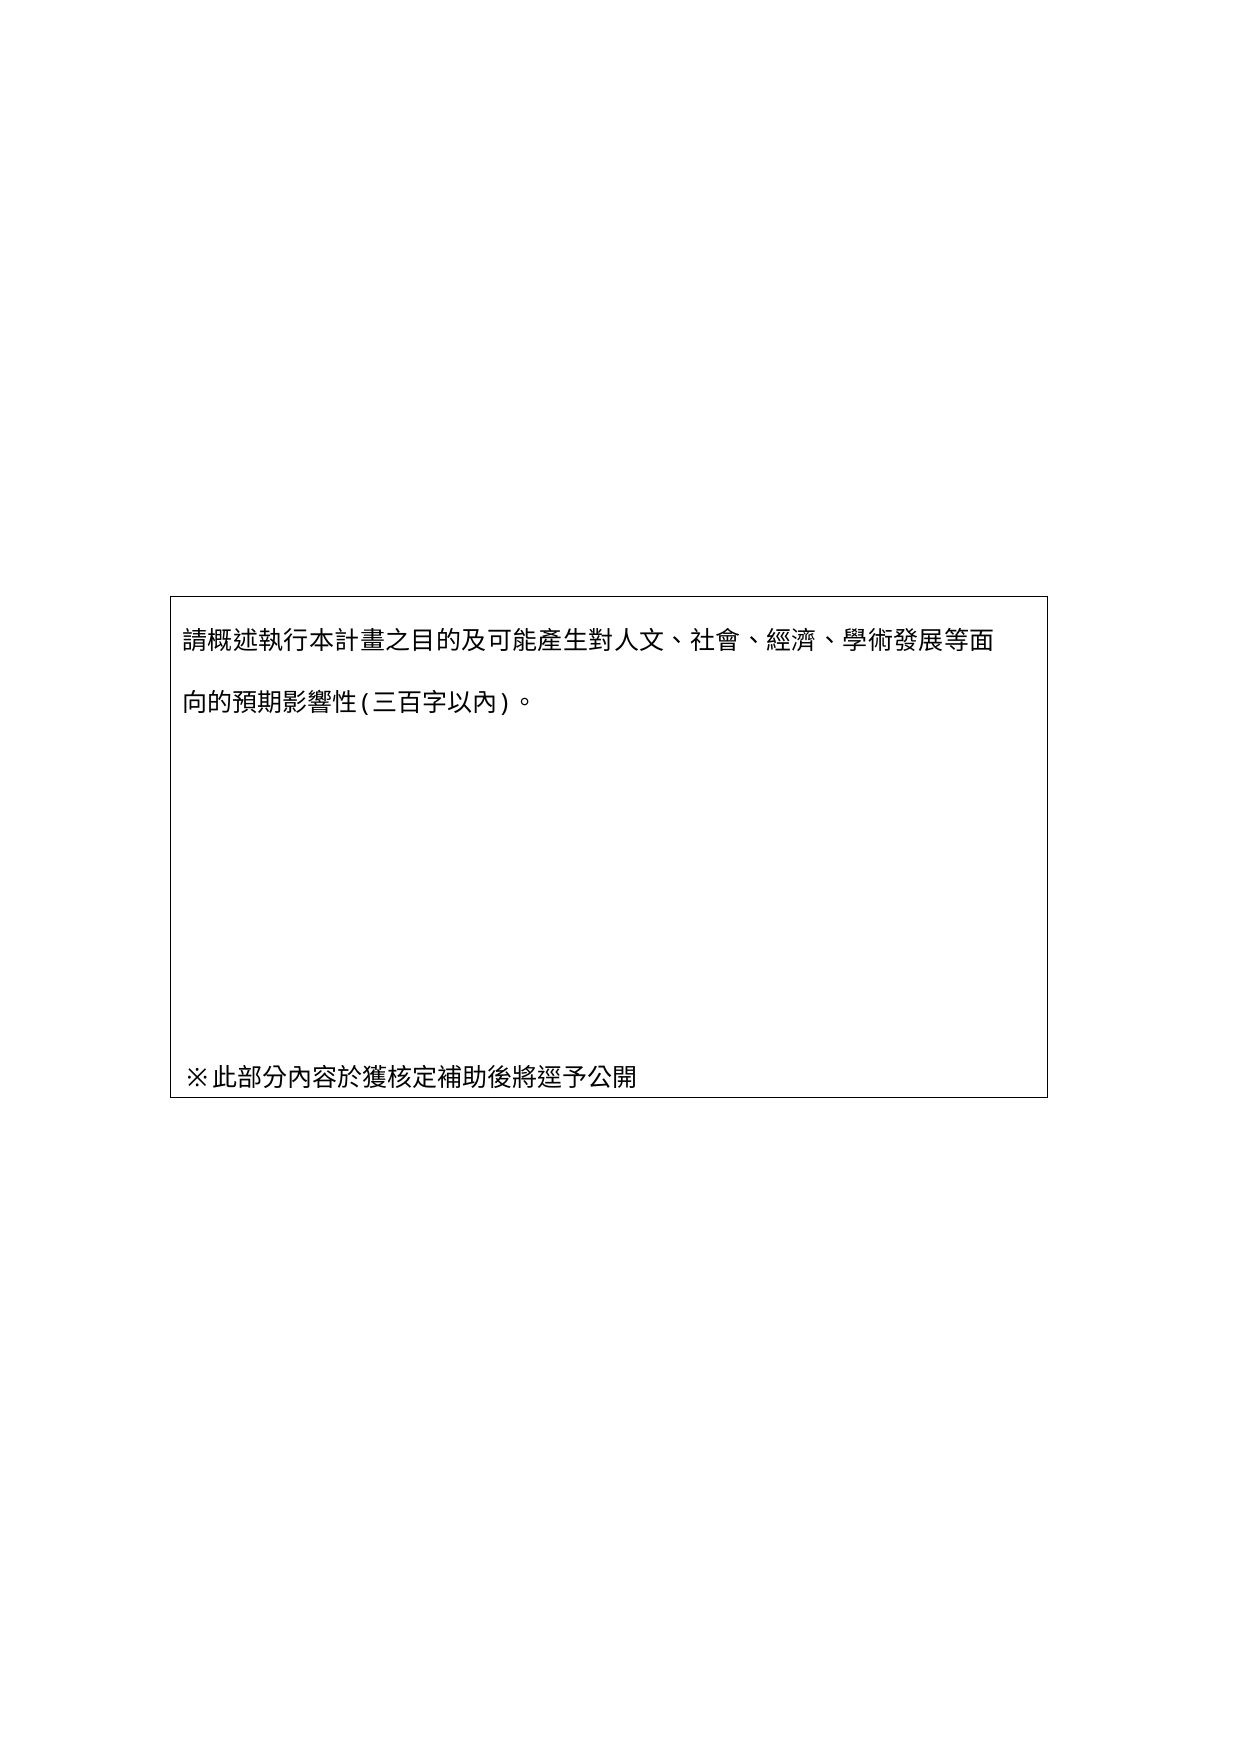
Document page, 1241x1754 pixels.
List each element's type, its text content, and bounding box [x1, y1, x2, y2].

table_header 請概述執行本計畫之目的及可能產生對人文、社會、經濟、學術發展等面向的預期影響性(三百字以內)。 ※此部分內容於獲核定補助後將逕予公開 [171, 597, 1047, 1097]
